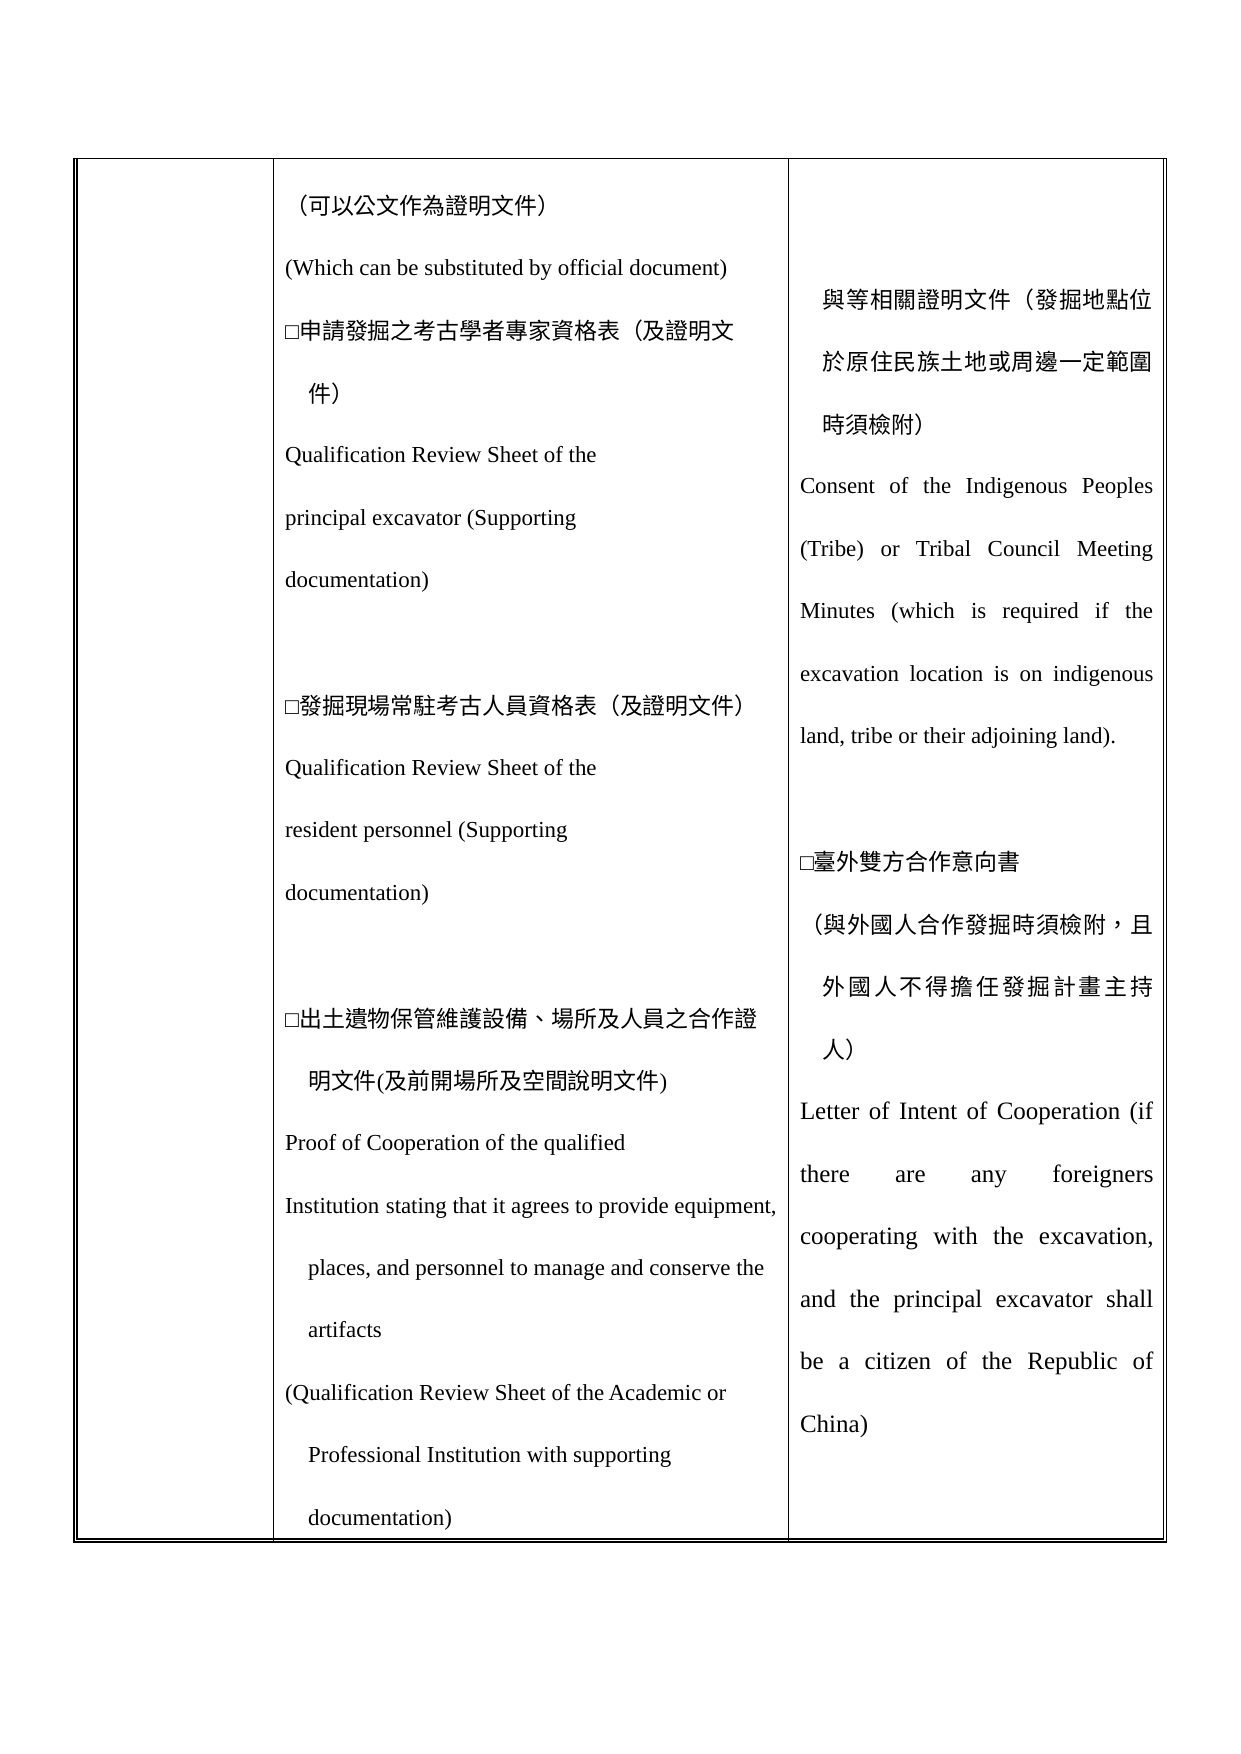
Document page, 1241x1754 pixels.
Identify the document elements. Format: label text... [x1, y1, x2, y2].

table_cell （可以公文作為證明文件） (Which can be substituted by official document) □申請發掘之考古學者專家資格表（及證明文件） Qualification Review Sheet of the principal excavator (Supporting documentation) □發掘現場常駐考古人員資格表（及證明文件） Qualification Review Sheet of the resident personnel (Supporting documentation) □出土遺物保管維護設備、場所及人員之合作證明文件(及前開場所及空間說明文件) Proof of Cooperation of the qualified Institution stating that it agrees to provide equipment, places, and personnel to manage and conserve the artifacts (Qualification Review Sheet of the Academic or Professional Institution with supporting documentation) [274, 159, 788, 1538]
table_cell [78, 159, 273, 1538]
table_cell 與等相關證明文件（發掘地點位於原住民族土地或周邊一定範圍時須檢附） Consent of the Indigenous Peoples (Tribe) or Tribal Council Meeting Minutes (which is required if the excavation location is on indigenous land, tribe or their adjoining land). □臺外雙方合作意向書 （與外國人合作發掘時須檢附，且外國人不得擔任發掘計畫主持人） Letter of Intent of Cooperation (if there are any foreigners cooperating with the excavation, and the principal excavator shall be a citizen of the Republic of China) [789, 159, 1163, 1538]
